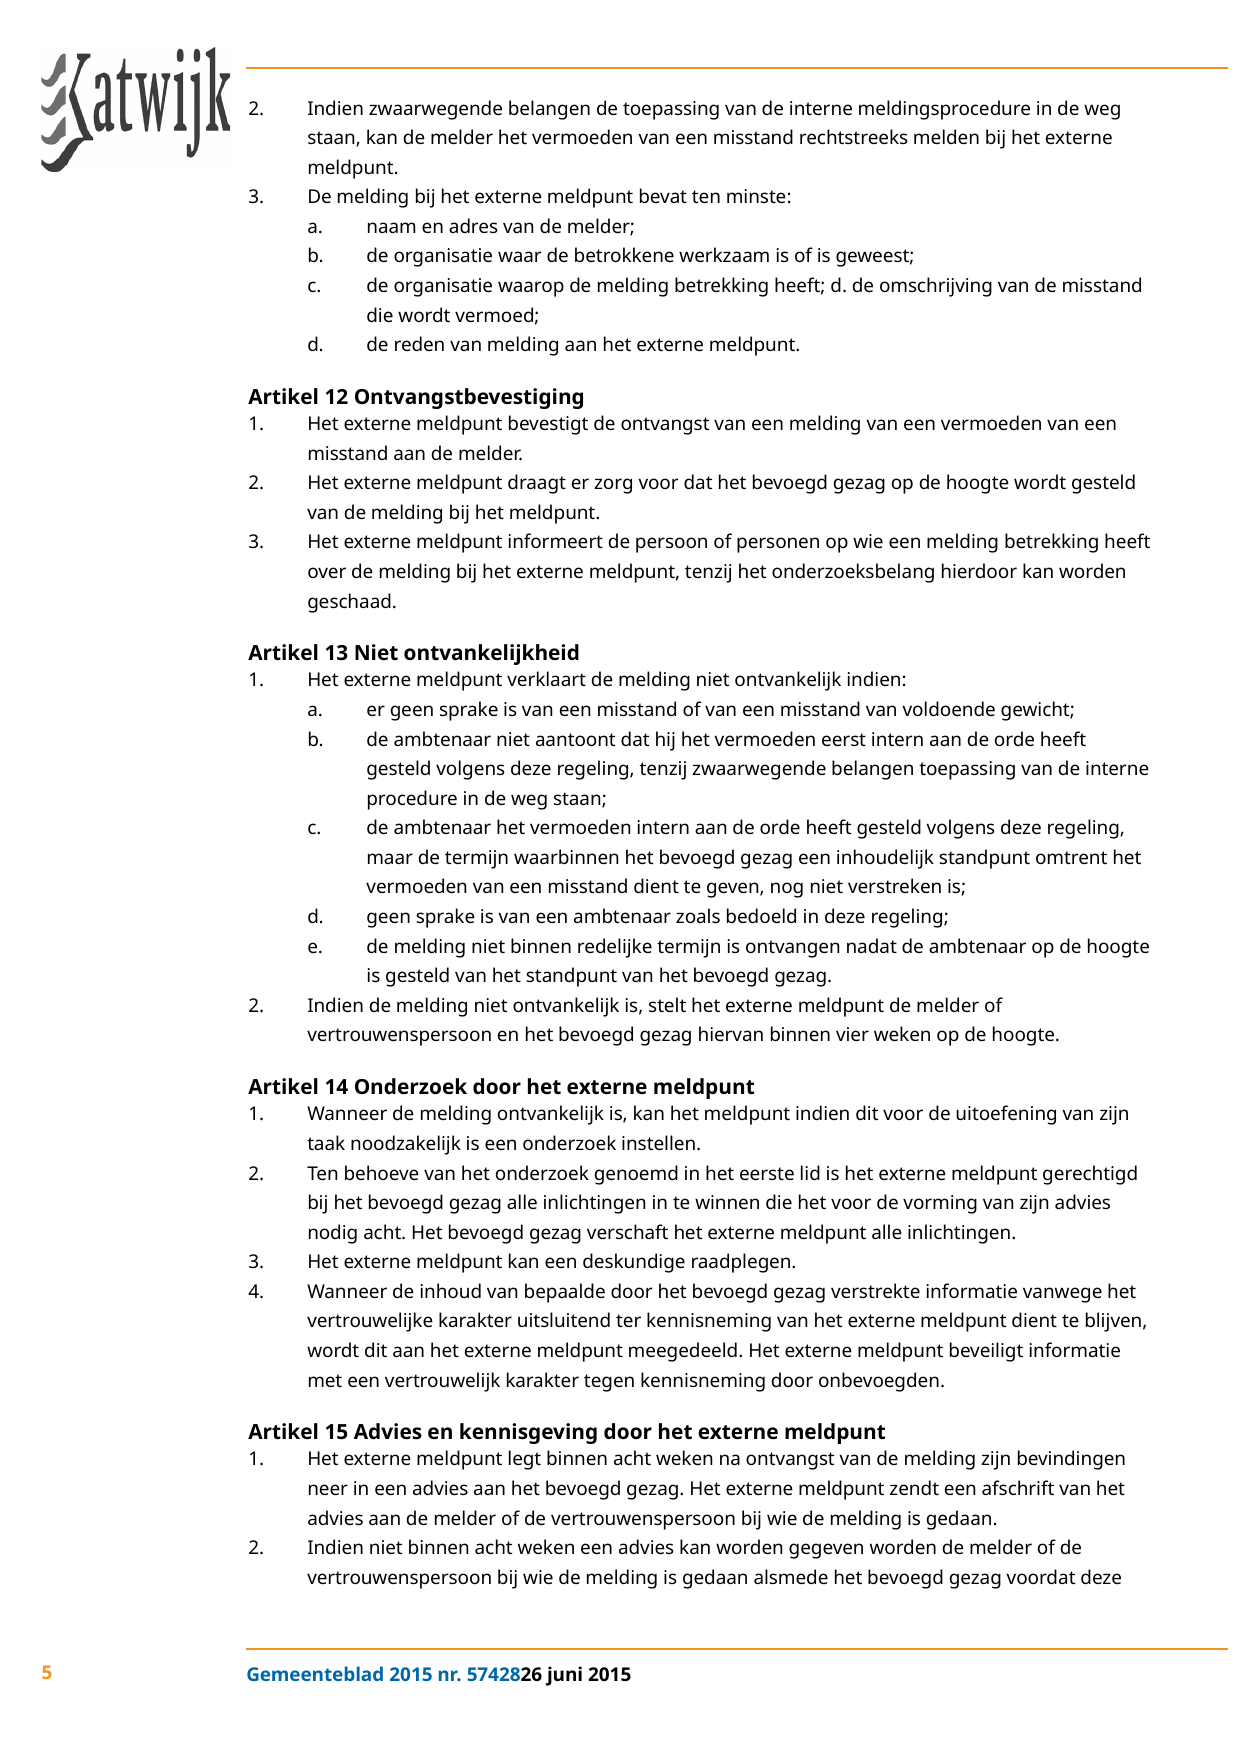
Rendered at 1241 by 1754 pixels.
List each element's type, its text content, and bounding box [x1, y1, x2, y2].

list de melding niet binnen redelijke termijn is ontvangen nadat de ambtenaar op de hoogte is gesteld van het standpunt van het bevoegd gezag. [307, 933, 1152, 988]
list er geen sprake is van een misstand of van een misstand van voldoende gewicht; [307, 696, 1152, 722]
list De melding bij het externe meldpunt bevat ten minste: [248, 183, 1152, 209]
list de organisatie waar de betrokkene werkzaam is of is geweest; [307, 243, 1152, 268]
list Het externe meldpunt informeert de persoon of personen op wie een melding betrekking heeft over de melding bij het externe meldpunt, tenzij het onderzoeksbelang hierdoor kan worden geschaad. [248, 529, 1152, 613]
text Artikel 12 Ontvangstbevestiging [248, 382, 1152, 410]
text Artikel 13 Niet ontvankelijkheid [248, 638, 1152, 667]
list Indien niet binnen acht weken een advies kan worden gegeven worden de melder of de vertrouwenspersoon bij wie de melding is gedaan alsmede het bevoegd gezag voordat deze [248, 1534, 1152, 1590]
list geen sprake is van een ambtenaar zoals bedoeld in deze regeling; [307, 903, 1152, 929]
list Ten behoeve van het onderzoek genoemd in het eerste lid is het externe meldpunt gerechtigd bij het bevoegd gezag alle inlichtingen in te winnen die het voor de vorming van zijn advies nodig acht. Het bevoegd gezag verschaft het externe meldpunt alle inlichtingen. [248, 1160, 1152, 1244]
list Wanneer de melding ontvankelijk is, kan het meldpunt indien dit voor de uitoefening van zijn taak noodzakelijk is een onderzoek instellen. [248, 1101, 1152, 1156]
list Het externe meldpunt verklaart de melding niet ontvankelijk indien: [248, 667, 1152, 692]
list de organisatie waarop de melding betrekking heeft; d. de omschrijving van de misstand die wordt vermoed; [307, 272, 1152, 328]
list Indien de melding niet ontvankelijk is, stelt het externe meldpunt de melder of vertrouwenspersoon en het bevoegd gezag hiervan binnen vier weken op de hoogte. [248, 992, 1152, 1047]
list de ambtenaar niet aantoont dat hij het vermoeden eerst intern aan de orde heeft gesteld volgens deze regeling, tenzij zwaarwegende belangen toepassing van de interne procedure in de weg staan; [307, 726, 1152, 811]
picture [41, 47, 231, 172]
list de reden van melding aan het externe meldpunt. [307, 331, 1152, 357]
list Het externe meldpunt draagt er zorg voor dat het bevoegd gezag op de hoogte wordt gesteld van de melding bij het meldpunt. [248, 469, 1152, 525]
list Wanneer de inhoud van bepaalde door het bevoegd gezag verstrekte informatie vanwege het vertrouwelijke karakter uitsluitend ter kennisneming van het externe meldpunt dient te blijven, wordt dit aan het externe meldpunt meegedeeld. Het externe meldpunt beveiligt informatie met een vertrouwelijk karakter tegen kennisneming door onbevoegden. [248, 1278, 1152, 1392]
list Het externe meldpunt kan een deskundige raadplegen. [248, 1248, 1152, 1274]
list Het externe meldpunt legt binnen acht weken na ontvangst van de melding zijn bevindingen neer in een advies aan het bevoegd gezag. Het externe meldpunt zendt een afschrift van het advies aan de melder of de vertrouwenspersoon bij wie de melding is gedaan. [248, 1446, 1152, 1531]
list de ambtenaar het vermoeden intern aan de orde heeft gesteld volgens deze regeling, maar de termijn waarbinnen het bevoegd gezag een inhoudelijk standpunt omtrent het vermoeden van een misstand dient te geven, nog niet verstreken is; [307, 814, 1152, 899]
list Indien zwaarwegende belangen de toepassing van de interne meldingsprocedure in de weg staan, kan de melder het vermoeden van een misstand rechtstreeks melden bij het externe meldpunt. [248, 95, 1152, 180]
list Het externe meldpunt bevestigt de ontvangst van een melding van een vermoeden van een misstand aan de melder. [248, 410, 1152, 466]
list naam en adres van de melder; [307, 213, 1152, 239]
text Artikel 14 Onderzoek door het externe meldpunt [248, 1072, 1152, 1101]
text Artikel 15 Advies en kennisgeving door het externe meldpunt [248, 1417, 1152, 1446]
